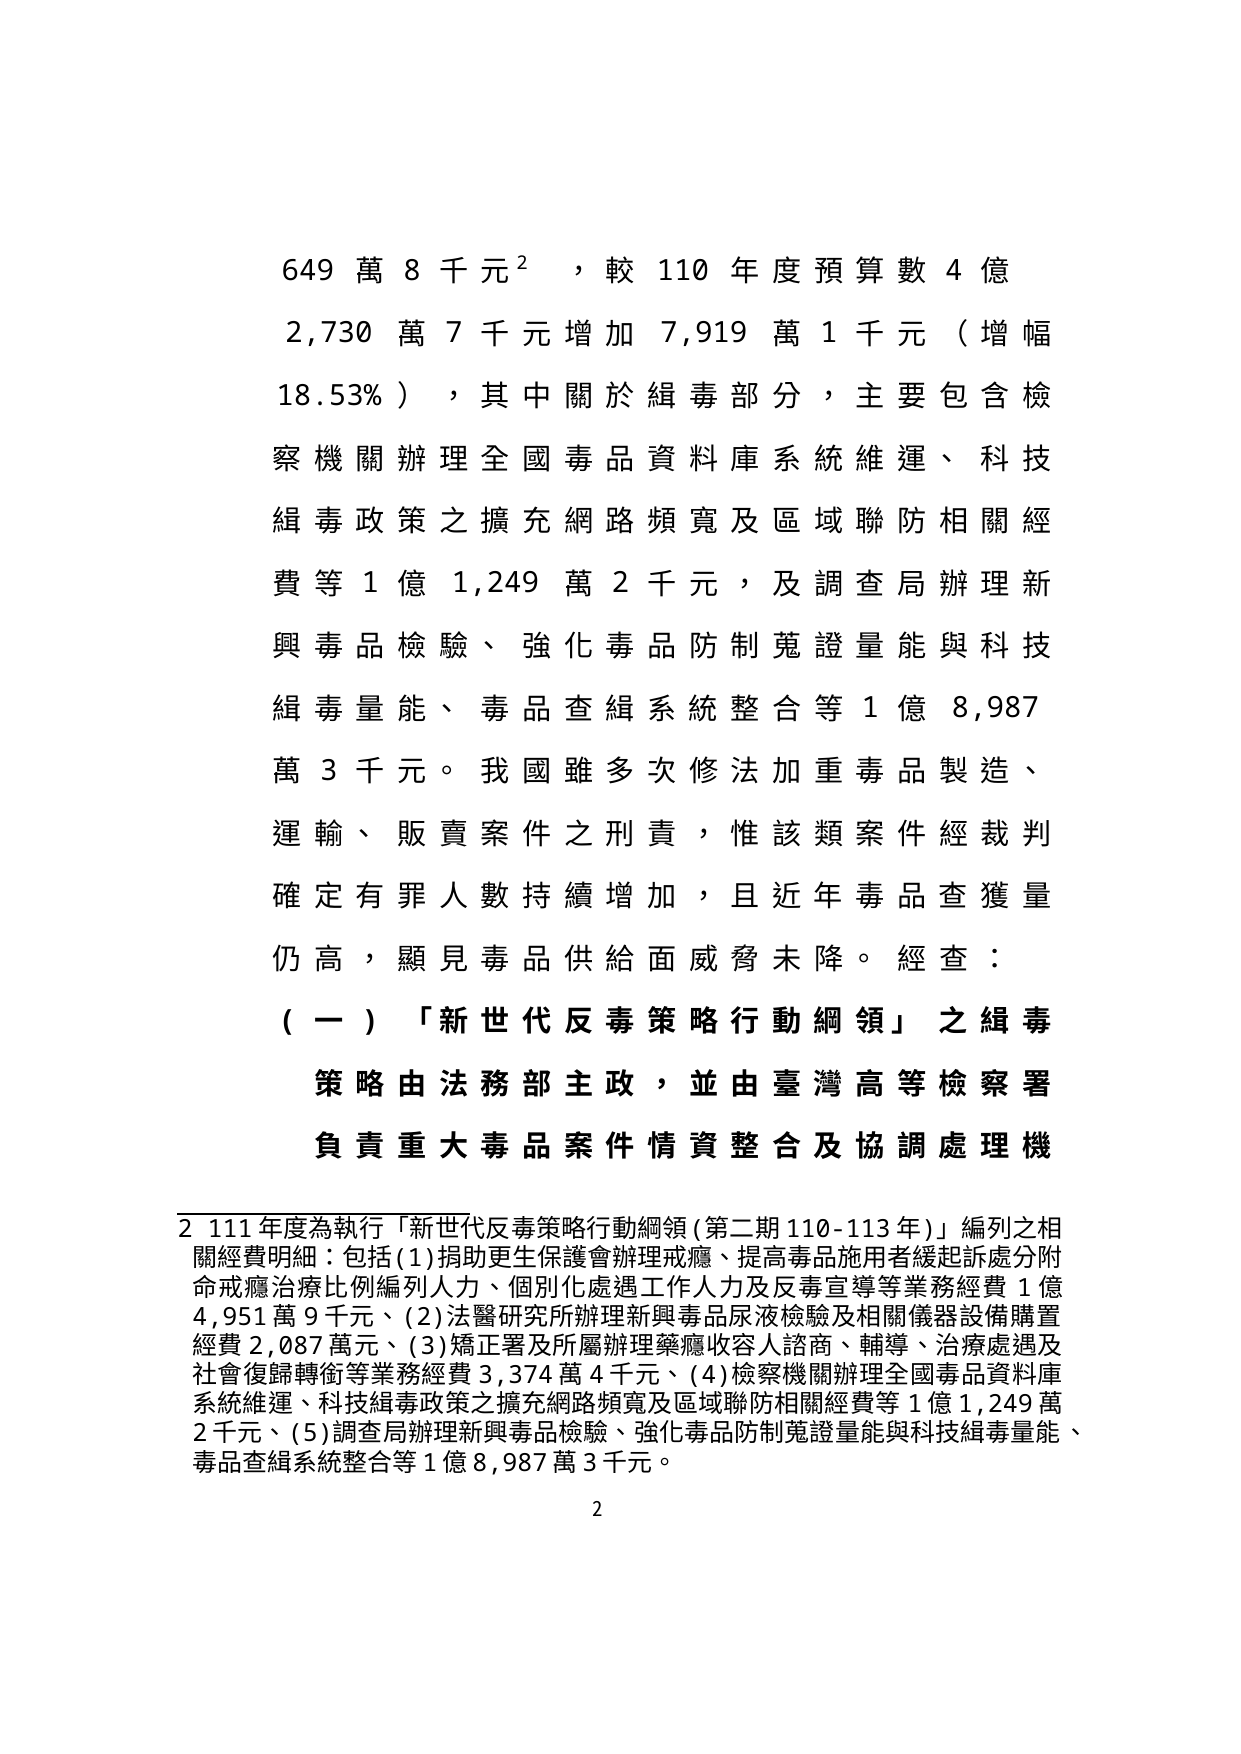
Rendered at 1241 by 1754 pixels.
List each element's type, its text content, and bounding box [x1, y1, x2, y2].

text 111年度法務部及所屬機關編列辦理「新世代反毒策略行動綱領」所需經費合計5億649萬8千元，較110年度預算數4億2,730萬7千元增加7,919萬1千元（增幅18.53%），其中關於緝毒部分，主要包含檢察機關辦理全國毒品資料庫系統維運、科技緝毒政策之擴充網路頻寬及區域聯防相關經費等1億1,249萬2千元，及調查局辦理新興毒品檢驗、強化毒品防制蒐證量能與科技緝毒量能、毒品查緝系統整合等1億8,987萬3千元。我國雖多次修法加重毒品製造、運輸、販賣案件之刑責，惟該類案件經裁判確定有罪人數持續增加，且近年毒品查獲量仍高，顯見毒品供給面威脅未降。經查： [242, 227, 1058, 977]
text (一)「新世代反毒策略行動綱領」之緝毒策略由法務部主政，並由臺灣高等檢察署負責重大毒品案件情資整合及協調處理機 [242, 977, 1058, 1165]
text 111年度為執行「新世代反毒策略行動綱領(第二期110-113年)」編列之相關經費明細：包括(1)捐助更生保護會辦理戒癮、提高毒品施用者緩起訴處分附命戒癮治療比例編列人力、個別化處遇工作人力及反毒宣導等業務經費1億4,951萬9千元、(2)法醫研究所辦理新興毒品尿液檢驗及相關儀器設備購置經費2,087萬元、(3)矯正署及所屬辦理藥癮收容人諮商、輔導、治療處遇及社會復歸轉銜等業務經費3,374萬4千元、(4)檢察機關辦理全國毒品資料庫系統維運、科技緝毒政策之擴充網路頻寬及區域聯防相關經費等1億1,249萬2千元、(5)調查局辦理新興毒品檢驗、強化毒品防制蒐證量能與科技緝毒量能、毒品查緝系統整合等1億8,987萬3千元。 [177, 1214, 1063, 1477]
